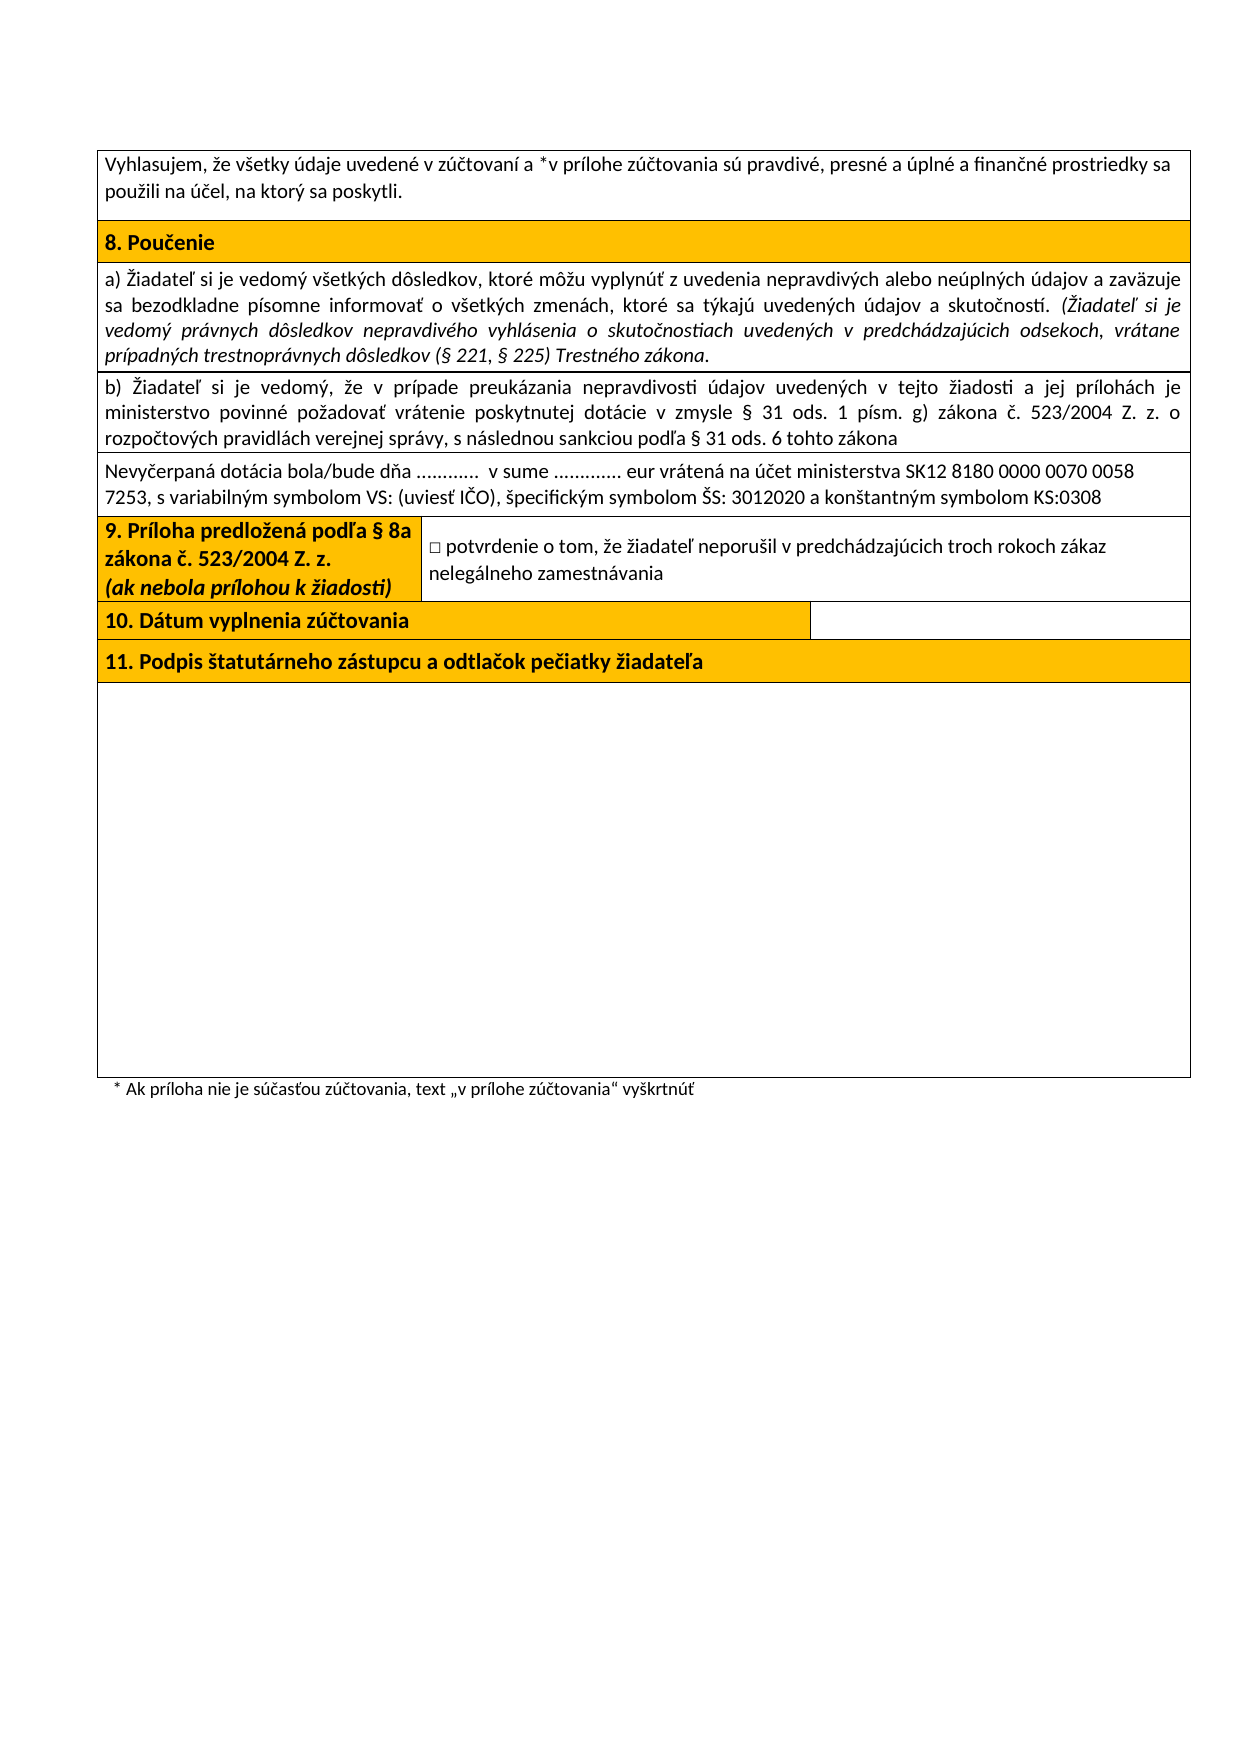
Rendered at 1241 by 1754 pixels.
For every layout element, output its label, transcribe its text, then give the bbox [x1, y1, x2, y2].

table_cell [98, 683, 1190, 1077]
table_cell b) Žiadateľ si je vedomý, že v prípade preukázania nepravdivosti údajov uvedených v tejto žiadosti a jej prílohách je ministerstvo povinné požadovať vrátenie poskytnutej dotácie v zmysle § 31 ods. 1 písm. g) zákona č. 523/2004 Z. z. o rozpočtových pravidlách verejnej správy, s následnou sankciou podľa § 31 ods. 6 tohto zákona [98, 373, 1190, 452]
table_cell a) Žiadateľ si je vedomý všetkých dôsledkov, ktoré môžu vyplynúť z uvedenia nepravdivých alebo neúplných údajov a zaväzuje sa bezodkladne písomne informovať o všetkých zmenách, ktoré sa týkajú uvedených údajov a skutočností. (Žiadateľ si je vedomý právnych dôsledkov nepravdivého vyhlásenia o skutočnostiach uvedených v predchádzajúcich odsekoch, vrátane prípadných trestnoprávnych dôsledkov (§ 221, § 225) Trestného zákona. [98, 263, 1190, 371]
table_cell Nevyčerpaná dotácia bola/bude dňa ............ v sume ............. eur vrátená na účet ministerstva SK12 8180 0000 0070 0058 7253, s variabilným symbolom VS: (uviesť IČO), špecifickým symbolom ŠS: 3012020 a konštantným symbolom KS:0308 [98, 453, 1190, 516]
table_cell ☐ potvrdenie o tom, že žiadateľ neporušil v predchádzajúcich troch rokoch zákaz nelegálneho zamestnávania [422, 517, 1190, 601]
text * Ak príloha nie je súčasťou zúčtovania, text „v prílohe zúčtovania“ vyškrtnúť [112, 1078, 1128, 1101]
table_cell 9. Príloha predložená podľa § 8a zákona č. 523/2004 Z. z. (ak nebola prílohou k žiadosti) [98, 517, 421, 601]
table_cell 11. Podpis štatutárneho zástupcu a odtlačok pečiatky žiadateľa [98, 640, 1190, 682]
table_cell 10. Dátum vyplnenia zúčtovania [98, 602, 810, 639]
table_cell [811, 602, 1190, 639]
table_cell 8. Poučenie [98, 221, 1190, 262]
table_cell Vyhlasujem, že všetky údaje uvedené v zúčtovaní a *v prílohe zúčtovania sú pravdivé, presné a úplné a finančné prostriedky sa použili na účel, na ktorý sa poskytli. [98, 151, 1190, 220]
